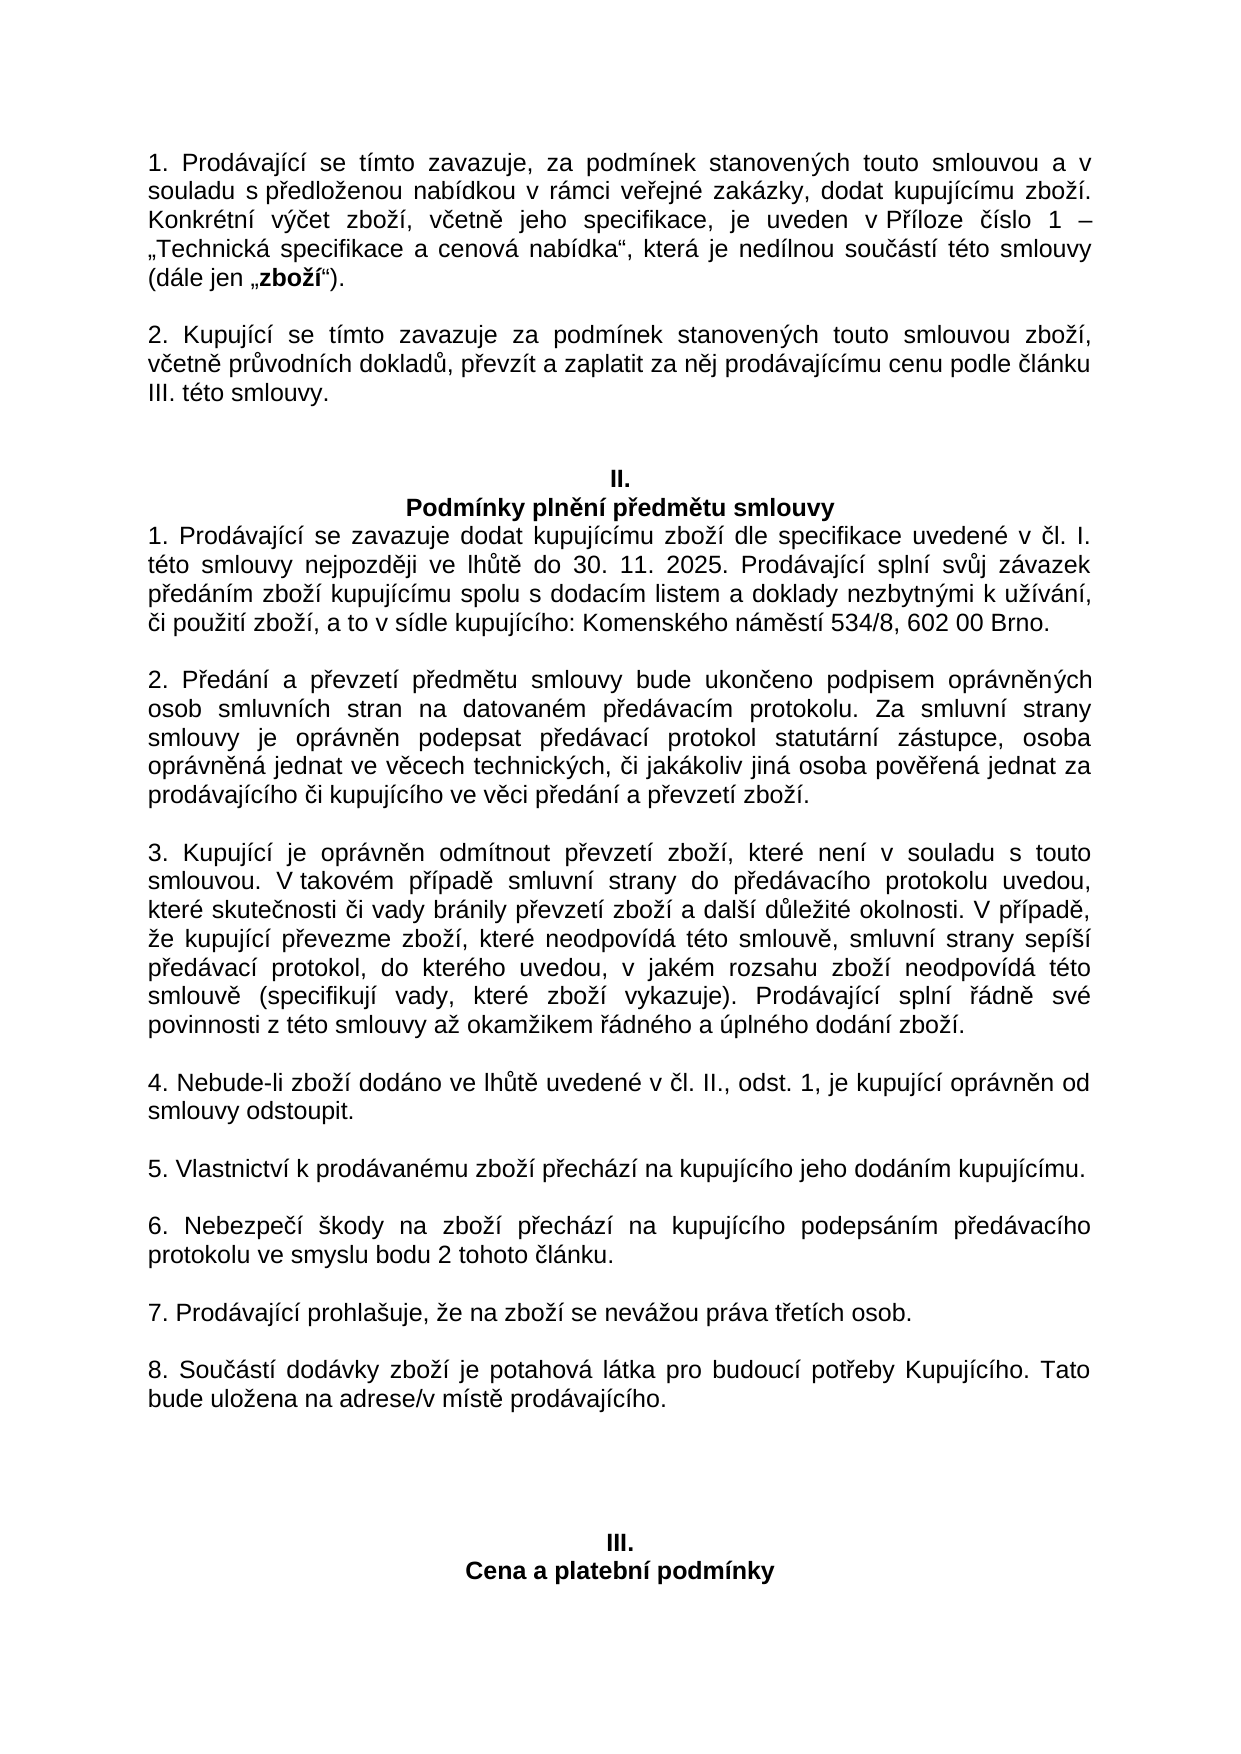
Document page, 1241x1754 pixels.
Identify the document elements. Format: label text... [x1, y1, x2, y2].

text 7. Prodávající prohlašuje, že na zboží se nevážou práva třetích osob. [148, 1298, 1093, 1326]
text 4. Nebude-li zboží dodáno ve lhůtě uvedené v čl. II., odst. 1, je kupující oprávněn od smlouvy odstoupit. [148, 1068, 1093, 1125]
text III. [148, 1528, 1093, 1556]
text Podmínky plnění předmětu smlouvy [148, 493, 1093, 521]
text 2. Kupující se tímto zavazuje za podmínek stanovených touto smlouvou zboží, včetně průvodních dokladů, převzít a zaplatit za něj prodávajícímu cenu podle článku III. této smlouvy. [148, 320, 1093, 406]
text 1. Prodávající se tímto zavazuje, za podmínek stanovených touto smlouvou a v souladu s předloženou nabídkou v rámci veřejné zakázky, dodat kupujícímu zboží. Konkrétní výčet zboží, včetně jeho specifikace, je uveden v Příloze číslo 1 – „Technická specifikace a cenová nabídka“, která je nedílnou součástí této smlouvy (dále jen „zboží“). [148, 148, 1093, 291]
text II. [148, 464, 1093, 493]
text 1. Prodávající se zavazuje dodat kupujícímu zboží dle specifikace uvedené v čl. I. této smlouvy nejpozději ve lhůtě do 30. 11. 2025. Prodávající splní svůj závazek předáním zboží kupujícímu spolu s dodacím listem a doklady nezbytnými k užívání, či použití zboží, a to v sídle kupujícího: Komenského náměstí 534/8, 602 00 Brno. [148, 521, 1093, 636]
text 8. Součástí dodávky zboží je potahová látka pro budoucí potřeby Kupujícího. Tato bude uložena na adrese/v místě prodávajícího. [148, 1355, 1093, 1413]
text 3. Kupující je oprávněn odmítnout převzetí zboží, které není v souladu s touto smlouvou. V takovém případě smluvní strany do předávacího protokolu uvedou, které skutečnosti či vady bránily převzetí zboží a další důležité okolnosti. V případě, že kupující převezme zboží, které neodpovídá této smlouvě, smluvní strany sepíší předávací protokol, do kterého uvedou, v jakém rozsahu zboží neodpovídá této smlouvě (specifikují vady, které zboží vykazuje). Prodávající splní řádně své povinnosti z této smlouvy až okamžikem řádného a úplného dodání zboží. [148, 838, 1093, 1039]
text Cena a platební podmínky [148, 1556, 1093, 1585]
text 2. Předání a převzetí předmětu smlouvy bude ukončeno podpisem oprávněných osob smluvních stran na datovaném předávacím protokolu. Za smluvní strany smlouvy je oprávněn podepsat předávací protokol statutární zástupce, osoba oprávněná jednat ve věcech technických, či jakákoliv jiná osoba pověřená jednat za prodávajícího či kupujícího ve věci předání a převzetí zboží. [148, 665, 1093, 809]
text 6. Nebezpečí škody na zboží přechází na kupujícího podepsáním předávacího protokolu ve smyslu bodu 2 tohoto článku. [148, 1211, 1093, 1269]
text 5. Vlastnictví k prodávanému zboží přechází na kupujícího jeho dodáním kupujícímu. [148, 1154, 1093, 1183]
